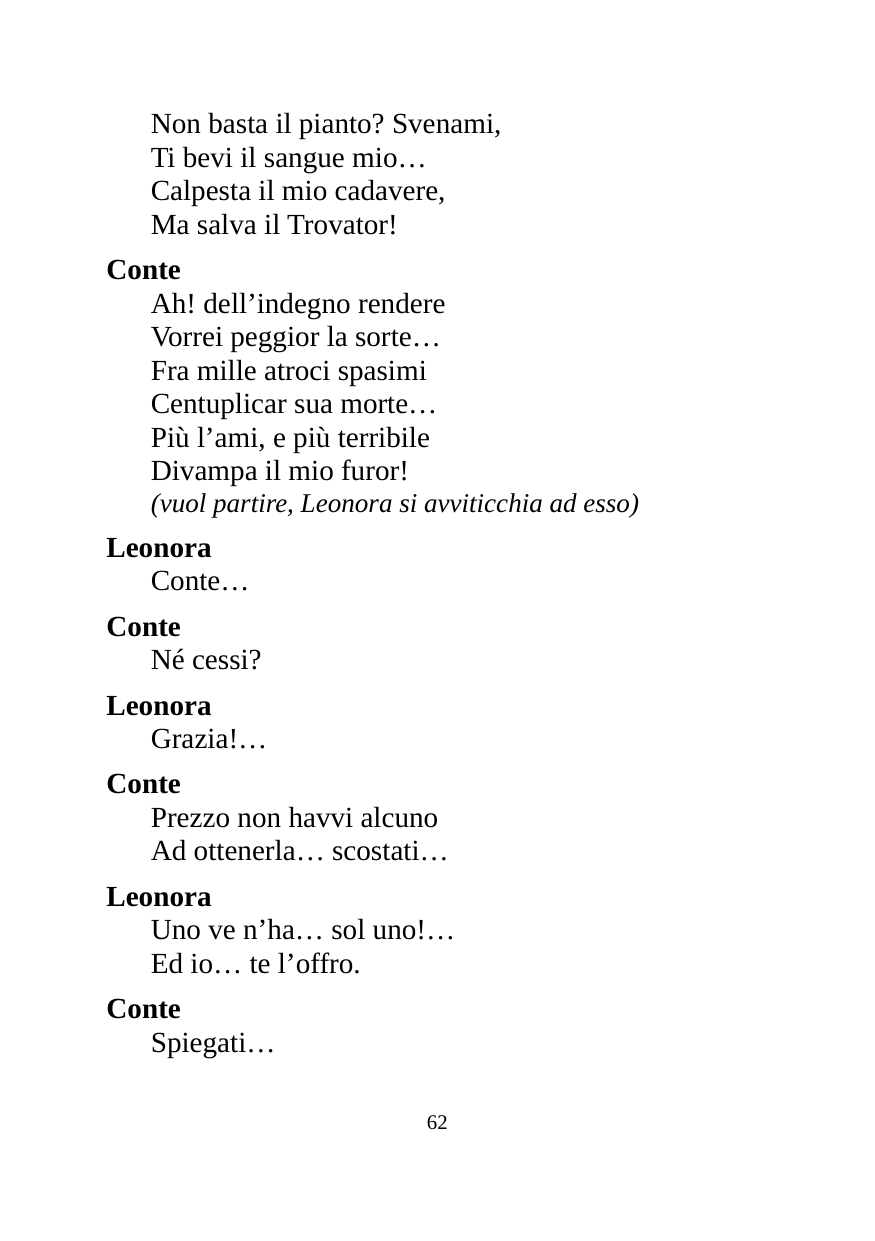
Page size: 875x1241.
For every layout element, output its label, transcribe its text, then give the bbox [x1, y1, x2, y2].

text Né cessi? [151, 642, 768, 676]
text Leonora [106, 530, 768, 563]
text Conte… [151, 563, 768, 597]
text Spiegati… [151, 1025, 768, 1058]
text Leonora [106, 688, 768, 721]
text Conte [106, 991, 768, 1025]
text Conte [106, 766, 768, 800]
text Non basta il pianto? Svenami, Ti bevi il sangue mio… Calpesta il mio cadavere, Ma salva il Trovator! [151, 106, 768, 240]
text Ah! dell’indegno rendere Vorrei peggior la sorte… Fra mille atroci spasimi Centuplicar sua morte… Più l’ami, e più terribile Divampa il mio furor! (vuol partire, Leonora si avviticchia ad esso) [151, 286, 768, 518]
text Prezzo non havvi alcuno Ad ottenerla… scostati… [151, 800, 768, 867]
text Leonora [106, 879, 768, 912]
text Conte [106, 252, 768, 286]
text Grazia!… [151, 721, 768, 755]
text Uno ve n’ha… sol uno!… Ed io… te l’offro. [151, 912, 768, 979]
text Conte [106, 609, 768, 642]
